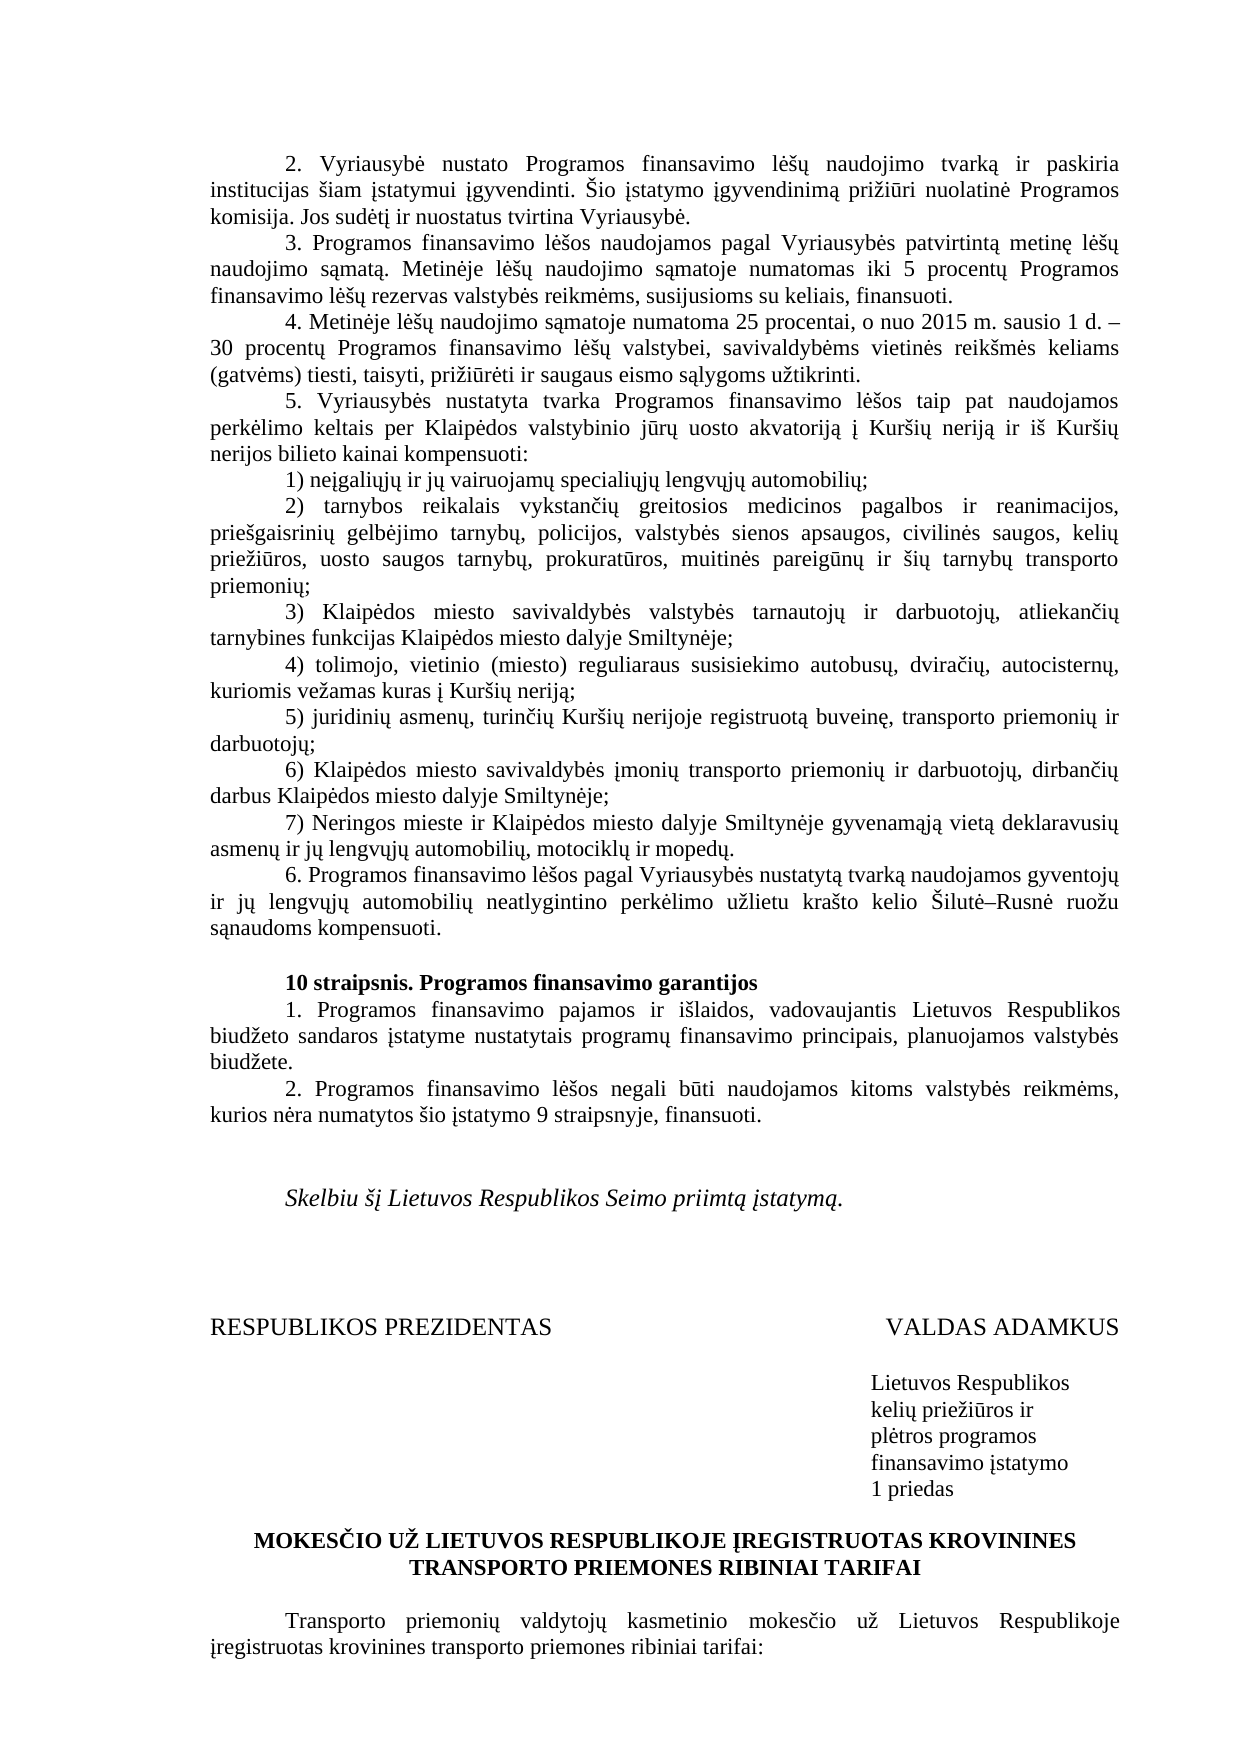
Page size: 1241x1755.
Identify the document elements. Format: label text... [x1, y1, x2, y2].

text 2. Programos finansavimo lėšos negali būti naudojamos kitoms valstybės reikmėms, kurios nėra numatytos šio įstatymo 9 straipsnyje, finansuoti. [210, 1075, 1120, 1127]
text Skelbiu šį Lietuvos Respublikos Seimo priimtą įstatymą. [210, 1183, 1120, 1211]
text 6. Programos finansavimo lėšos pagal Vyriausybės nustatytą tvarką naudojamos gyventojų ir jų lengvųjų automobilių neatlygintino perkėlimo užlietu krašto kelio Šilutė–Rusnė ruožu sąnaudoms kompensuoti. [210, 862, 1120, 941]
text RESPUBLIKOS PREZIDENTAS VALDAS ADAMKUS [210, 1312, 1120, 1341]
text 3. Programos finansavimo lėšos naudojamos pagal Vyriausybės patvirtintą metinę lėšų naudojimo sąmatą. Metinėje lėšų naudojimo sąmatoje numatomas iki 5 procentų Programos finansavimo lėšų rezervas valstybės reikmėms, susijusioms su keliais, finansuoti. [210, 229, 1120, 308]
text 5) juridinių asmenų, turinčių Kuršių nerijoje registruotą buveinę, transporto priemonių ir darbuotojų; [210, 703, 1120, 756]
text 6) Klaipėdos miesto savivaldybės įmonių transporto priemonių ir darbuotojų, dirbančių darbus Klaipėdos miesto dalyje Smiltynėje; [210, 756, 1120, 809]
text Lietuvos Respublikos [871, 1369, 1120, 1396]
text 5. Vyriausybės nustatyta tvarka Programos finansavimo lėšos taip pat naudojamos perkėlimo keltais per Klaipėdos valstybinio jūrų uosto akvatoriją į Kuršių neriją ir iš Kuršių nerijos bilieto kainai kompensuoti: [210, 387, 1120, 466]
text 1) neįgaliųjų ir jų vairuojamų specialiųjų lengvųjų automobilių; [210, 466, 1120, 493]
text 2) tarnybos reikalais vykstančių greitosios medicinos pagalbos ir reanimacijos, priešgaisrinių gelbėjimo tarnybų, policijos, valstybės sienos apsaugos, civilinės saugos, kelių priežiūros, uosto saugos tarnybų, prokuratūros, muitinės pareigūnų ir šių tarnybų transporto priemonių; [210, 493, 1120, 598]
text plėtros programos [871, 1422, 1120, 1448]
text 2. Vyriausybė nustato Programos finansavimo lėšų naudojimo tvarką ir paskiria institucijas šiam įstatymui įgyvendinti. Šio įstatymo įgyvendinimą prižiūri nuolatinė Programos komisija. Jos sudėtį ir nuostatus tvirtina Vyriausybė. [210, 150, 1120, 229]
text kelių priežiūros ir [871, 1396, 1120, 1422]
text 4) tolimojo, vietinio (miesto) reguliaraus susisiekimo autobusų, dviračių, autocisternų, kuriomis vežamas kuras į Kuršių neriją; [210, 651, 1120, 703]
text finansavimo įstatymo [871, 1448, 1120, 1475]
text 1 priedas [788, 1475, 1120, 1501]
text MOKESČIO UŽ LIETUVOS RESPUBLIKOJE ĮREGISTRUOTAS KROVININES TRANSPORTO PRIEMONES RIBINIAI TARIFAI [210, 1528, 1120, 1580]
text 1. Programos finansavimo pajamos ir išlaidos, vadovaujantis Lietuvos Respublikos biudžeto sandaros įstatyme nustatytais programų finansavimo principais, planuojamos valstybės biudžete. [210, 996, 1120, 1075]
text 7) Neringos mieste ir Klaipėdos miesto dalyje Smiltynėje gyvenamąją vietą deklaravusių asmenų ir jų lengvųjų automobilių, motociklų ir mopedų. [210, 809, 1120, 862]
text 3) Klaipėdos miesto savivaldybės valstybės tarnautojų ir darbuotojų, atliekančių tarnybines funkcijas Klaipėdos miesto dalyje Smiltynėje; [210, 598, 1120, 651]
text 10 straipsnis. Programos finansavimo garantijos [210, 969, 1120, 996]
text 4. Metinėje lėšų naudojimo sąmatoje numatoma 25 procentai, o nuo 2015 m. sausio 1 d. – 30 procentų Programos finansavimo lėšų valstybei, savivaldybėms vietinės reikšmės keliams (gatvėms) tiesti, taisyti, prižiūrėti ir saugaus eismo sąlygoms užtikrinti. [210, 308, 1120, 387]
text Transporto priemonių valdytojų kasmetinio mokesčio už Lietuvos Respublikoje įregistruotas krovinines transporto priemones ribiniai tarifai: [210, 1607, 1120, 1659]
